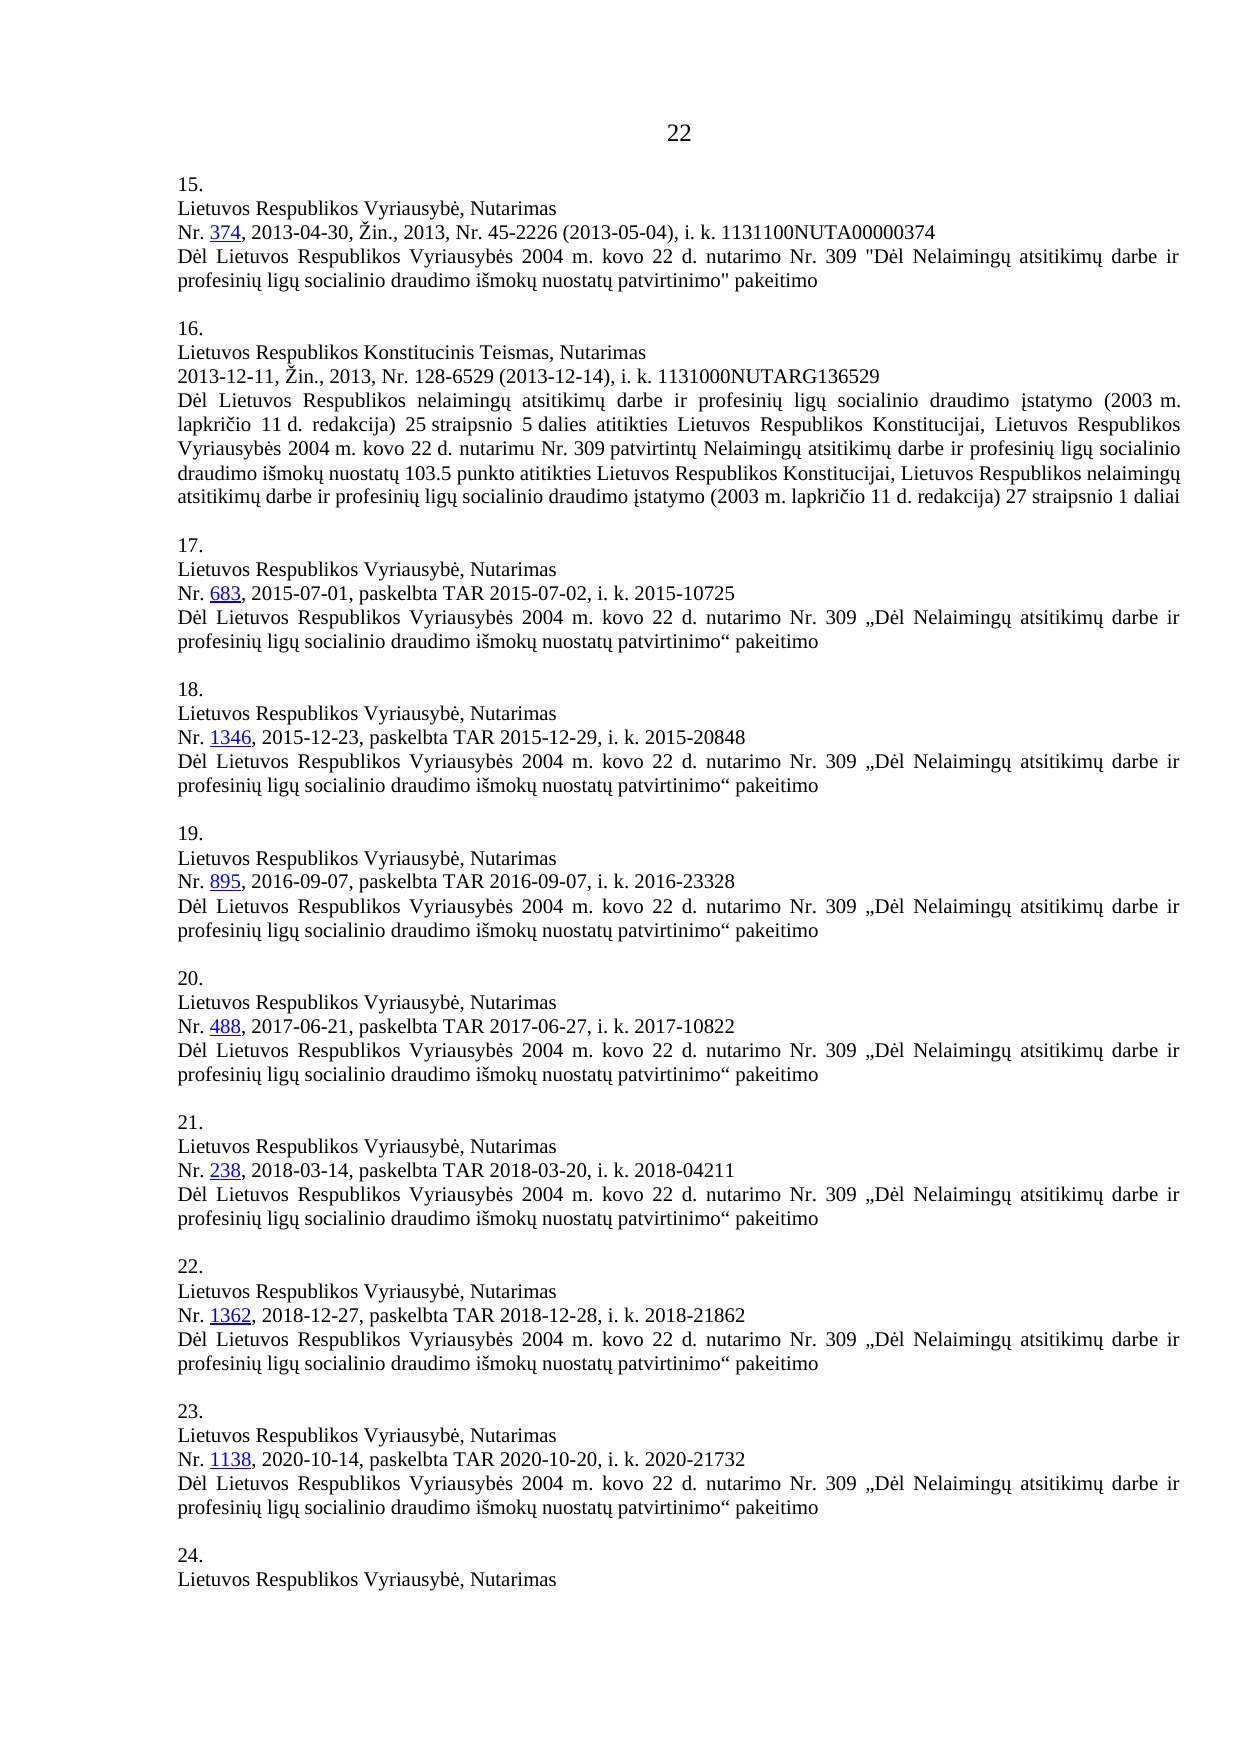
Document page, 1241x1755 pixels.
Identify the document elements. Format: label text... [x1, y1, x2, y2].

text 20. [177, 966, 1181, 990]
text Nr. 238, 2018-03-14, paskelbta TAR 2018-03-20, i. k. 2018-04211 [177, 1158, 1181, 1182]
text Lietuvos Respublikos Vyriausybė, Nutarimas [177, 196, 1181, 220]
text 22. [177, 1254, 1181, 1278]
text 16. [177, 316, 1181, 340]
text Lietuvos Respublikos Vyriausybė, Nutarimas [177, 845, 1181, 869]
text Nr. 683, 2015-07-01, paskelbta TAR 2015-07-02, i. k. 2015-10725 [177, 581, 1181, 605]
text Lietuvos Respublikos Vyriausybė, Nutarimas [177, 990, 1181, 1014]
text Nr. 488, 2017-06-21, paskelbta TAR 2017-06-27, i. k. 2017-10822 [177, 1014, 1181, 1038]
text Nr. 374, 2013-04-30, Žin., 2013, Nr. 45-2226 (2013-05-04), i. k. 1131100NUTA00000374 [177, 220, 1181, 244]
text Dėl Lietuvos Respublikos nelaimingų atsitikimų darbe ir profesinių ligų socialinio draudimo įstatymo (2003 m. lapkričio 11 d. redakcija) 25 straipsnio 5 dalies atitikties Lietuvos Respublikos Konstitucijai, Lietuvos Respublikos Vyriausybės 2004 m. kovo 22 d. nutarimu Nr. 309 patvirtintų Nelaimingų atsitikimų darbe ir profesinių ligų socialinio draudimo išmokų nuostatų 103.5 punkto atitikties Lietuvos Respublikos Konstitucijai, Lietuvos Respublikos nelaimingų atsitikimų darbe ir profesinių ligų socialinio draudimo įstatymo (2003 m. lapkričio 11 d. redakcija) 27 straipsnio 1 daliai [177, 388, 1181, 508]
text 18. [177, 677, 1181, 701]
text Dėl Lietuvos Respublikos Vyriausybės 2004 m. kovo 22 d. nutarimo Nr. 309 „Dėl Nelaimingų atsitikimų darbe ir profesinių ligų socialinio draudimo išmokų nuostatų patvirtinimo“ pakeitimo [177, 893, 1181, 942]
text Lietuvos Respublikos Vyriausybė, Nutarimas [177, 1134, 1181, 1158]
text Dėl Lietuvos Respublikos Vyriausybės 2004 m. kovo 22 d. nutarimo Nr. 309 „Dėl Nelaimingų atsitikimų darbe ir profesinių ligų socialinio draudimo išmokų nuostatų patvirtinimo“ pakeitimo [177, 1327, 1181, 1375]
text Dėl Lietuvos Respublikos Vyriausybės 2004 m. kovo 22 d. nutarimo Nr. 309 „Dėl Nelaimingų atsitikimų darbe ir profesinių ligų socialinio draudimo išmokų nuostatų patvirtinimo“ pakeitimo [177, 749, 1181, 797]
text Lietuvos Respublikos Vyriausybė, Nutarimas [177, 1423, 1181, 1447]
text Dėl Lietuvos Respublikos Vyriausybės 2004 m. kovo 22 d. nutarimo Nr. 309 „Dėl Nelaimingų atsitikimų darbe ir profesinių ligų socialinio draudimo išmokų nuostatų patvirtinimo“ pakeitimo [177, 1471, 1181, 1519]
text Lietuvos Respublikos Vyriausybė, Nutarimas [177, 557, 1181, 581]
text Nr. 895, 2016-09-07, paskelbta TAR 2016-09-07, i. k. 2016-23328 [177, 869, 1181, 893]
text Dėl Lietuvos Respublikos Vyriausybės 2004 m. kovo 22 d. nutarimo Nr. 309 „Dėl Nelaimingų atsitikimų darbe ir profesinių ligų socialinio draudimo išmokų nuostatų patvirtinimo“ pakeitimo [177, 605, 1181, 653]
text 17. [177, 533, 1181, 557]
text 23. [177, 1399, 1181, 1423]
text 15. [177, 172, 1181, 196]
text Dėl Lietuvos Respublikos Vyriausybės 2004 m. kovo 22 d. nutarimo Nr. 309 „Dėl Nelaimingų atsitikimų darbe ir profesinių ligų socialinio draudimo išmokų nuostatų patvirtinimo“ pakeitimo [177, 1038, 1181, 1086]
text Dėl Lietuvos Respublikos Vyriausybės 2004 m. kovo 22 d. nutarimo Nr. 309 „Dėl Nelaimingų atsitikimų darbe ir profesinių ligų socialinio draudimo išmokų nuostatų patvirtinimo“ pakeitimo [177, 1182, 1181, 1230]
text 19. [177, 821, 1181, 845]
text Lietuvos Respublikos Vyriausybė, Nutarimas [177, 1278, 1181, 1303]
text Nr. 1138, 2020-10-14, paskelbta TAR 2020-10-20, i. k. 2020-21732 [177, 1447, 1181, 1471]
text Nr. 1346, 2015-12-23, paskelbta TAR 2015-12-29, i. k. 2015-20848 [177, 725, 1181, 749]
text 21. [177, 1110, 1181, 1134]
text Lietuvos Respublikos Vyriausybė, Nutarimas [177, 1567, 1181, 1591]
text 24. [177, 1543, 1181, 1567]
text Lietuvos Respublikos Vyriausybė, Nutarimas [177, 701, 1181, 725]
text Lietuvos Respublikos Konstitucinis Teismas, Nutarimas [177, 340, 1181, 364]
text Dėl Lietuvos Respublikos Vyriausybės 2004 m. kovo 22 d. nutarimo Nr. 309 "Dėl Nelaimingų atsitikimų darbe ir profesinių ligų socialinio draudimo išmokų nuostatų patvirtinimo" pakeitimo [177, 244, 1181, 292]
text Nr. 1362, 2018-12-27, paskelbta TAR 2018-12-28, i. k. 2018-21862 [177, 1303, 1181, 1327]
text 2013-12-11, Žin., 2013, Nr. 128-6529 (2013-12-14), i. k. 1131000NUTARG136529 [177, 364, 1181, 388]
